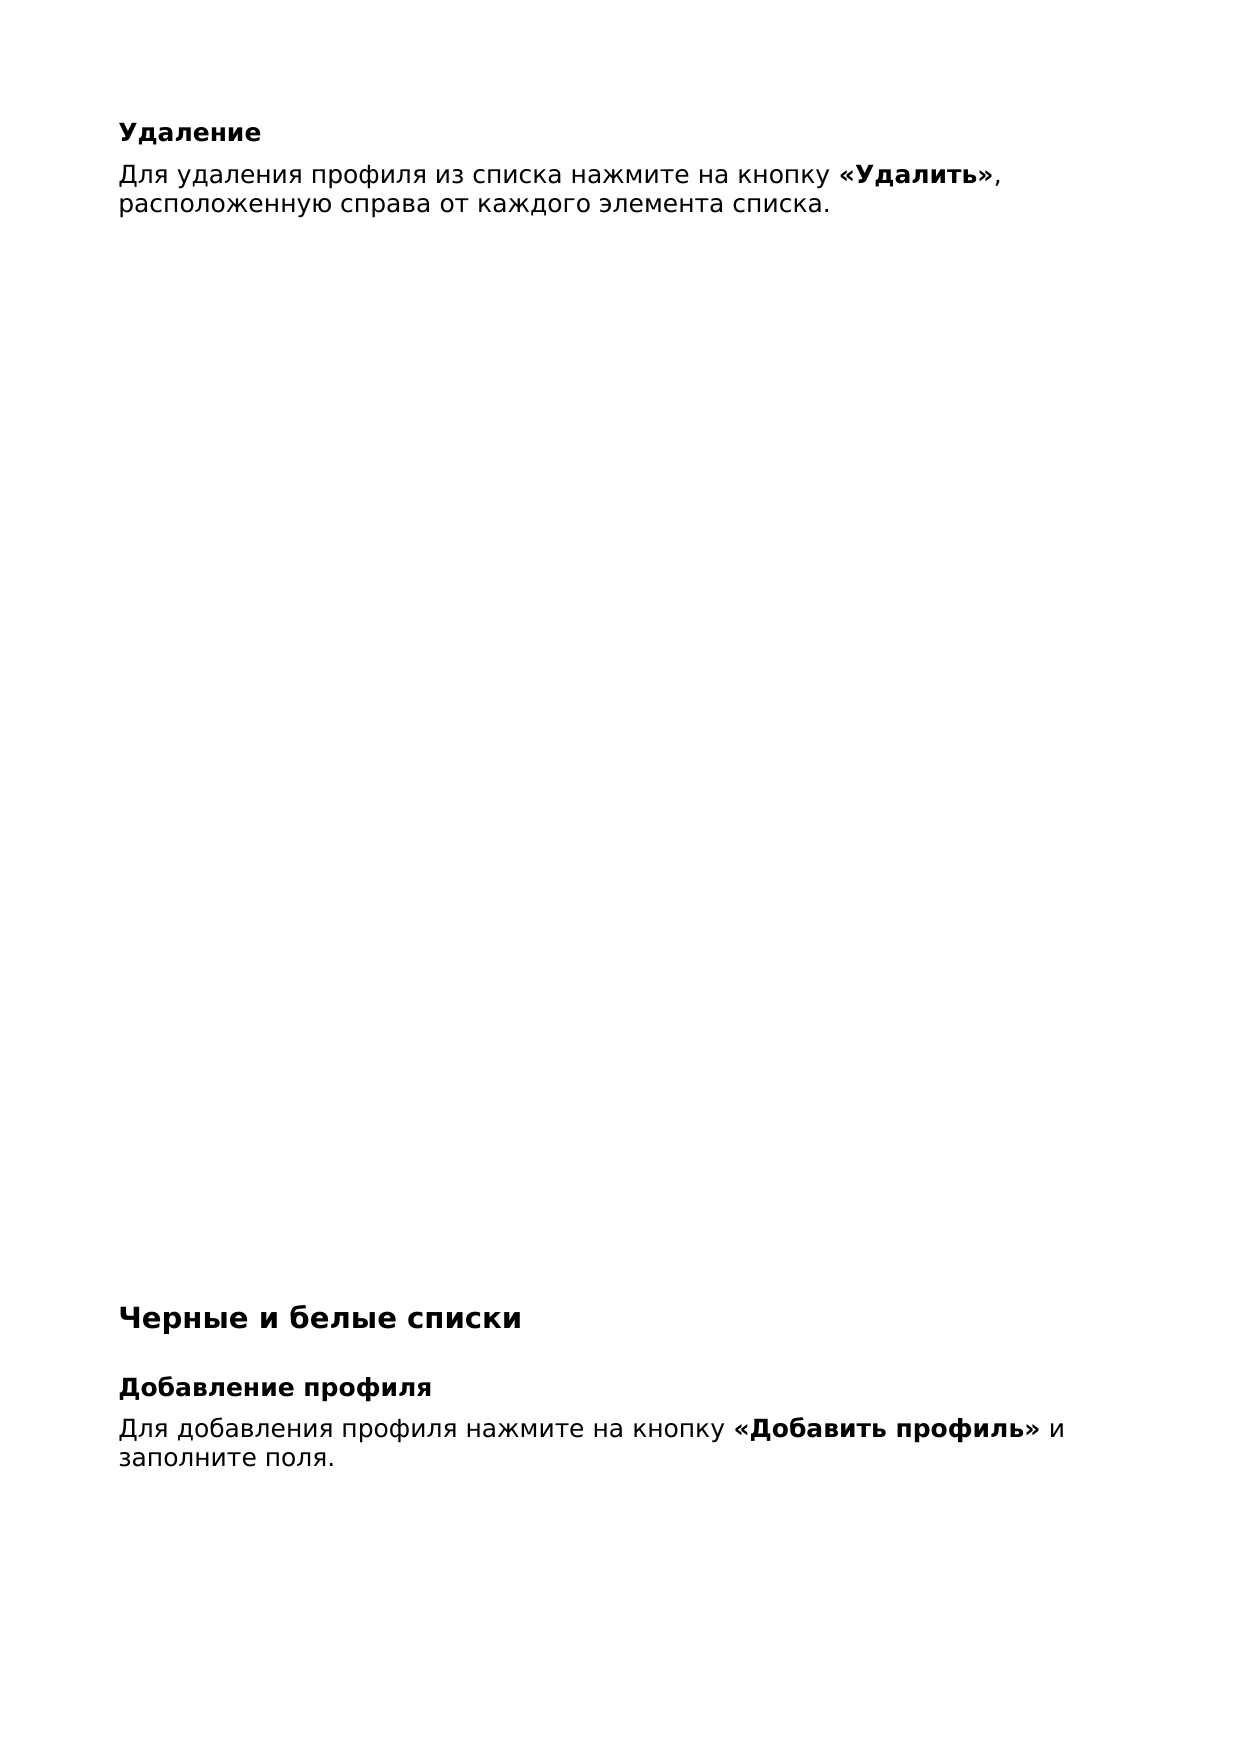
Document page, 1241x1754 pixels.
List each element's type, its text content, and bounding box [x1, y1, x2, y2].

subtitle Удаление [118, 118, 1122, 147]
subtitle Добавление профиля [118, 1373, 1122, 1402]
text Для добавления профиля нажмите на кнопку «Добавить профиль» и заполните поля. [118, 1414, 1122, 1473]
subtitle Черные и белые списки [118, 1301, 1122, 1335]
text Для удаления профиля из списка нажмите на кнопку «Удалить», расположенную справа от каждого элемента списка. [118, 160, 1122, 218]
